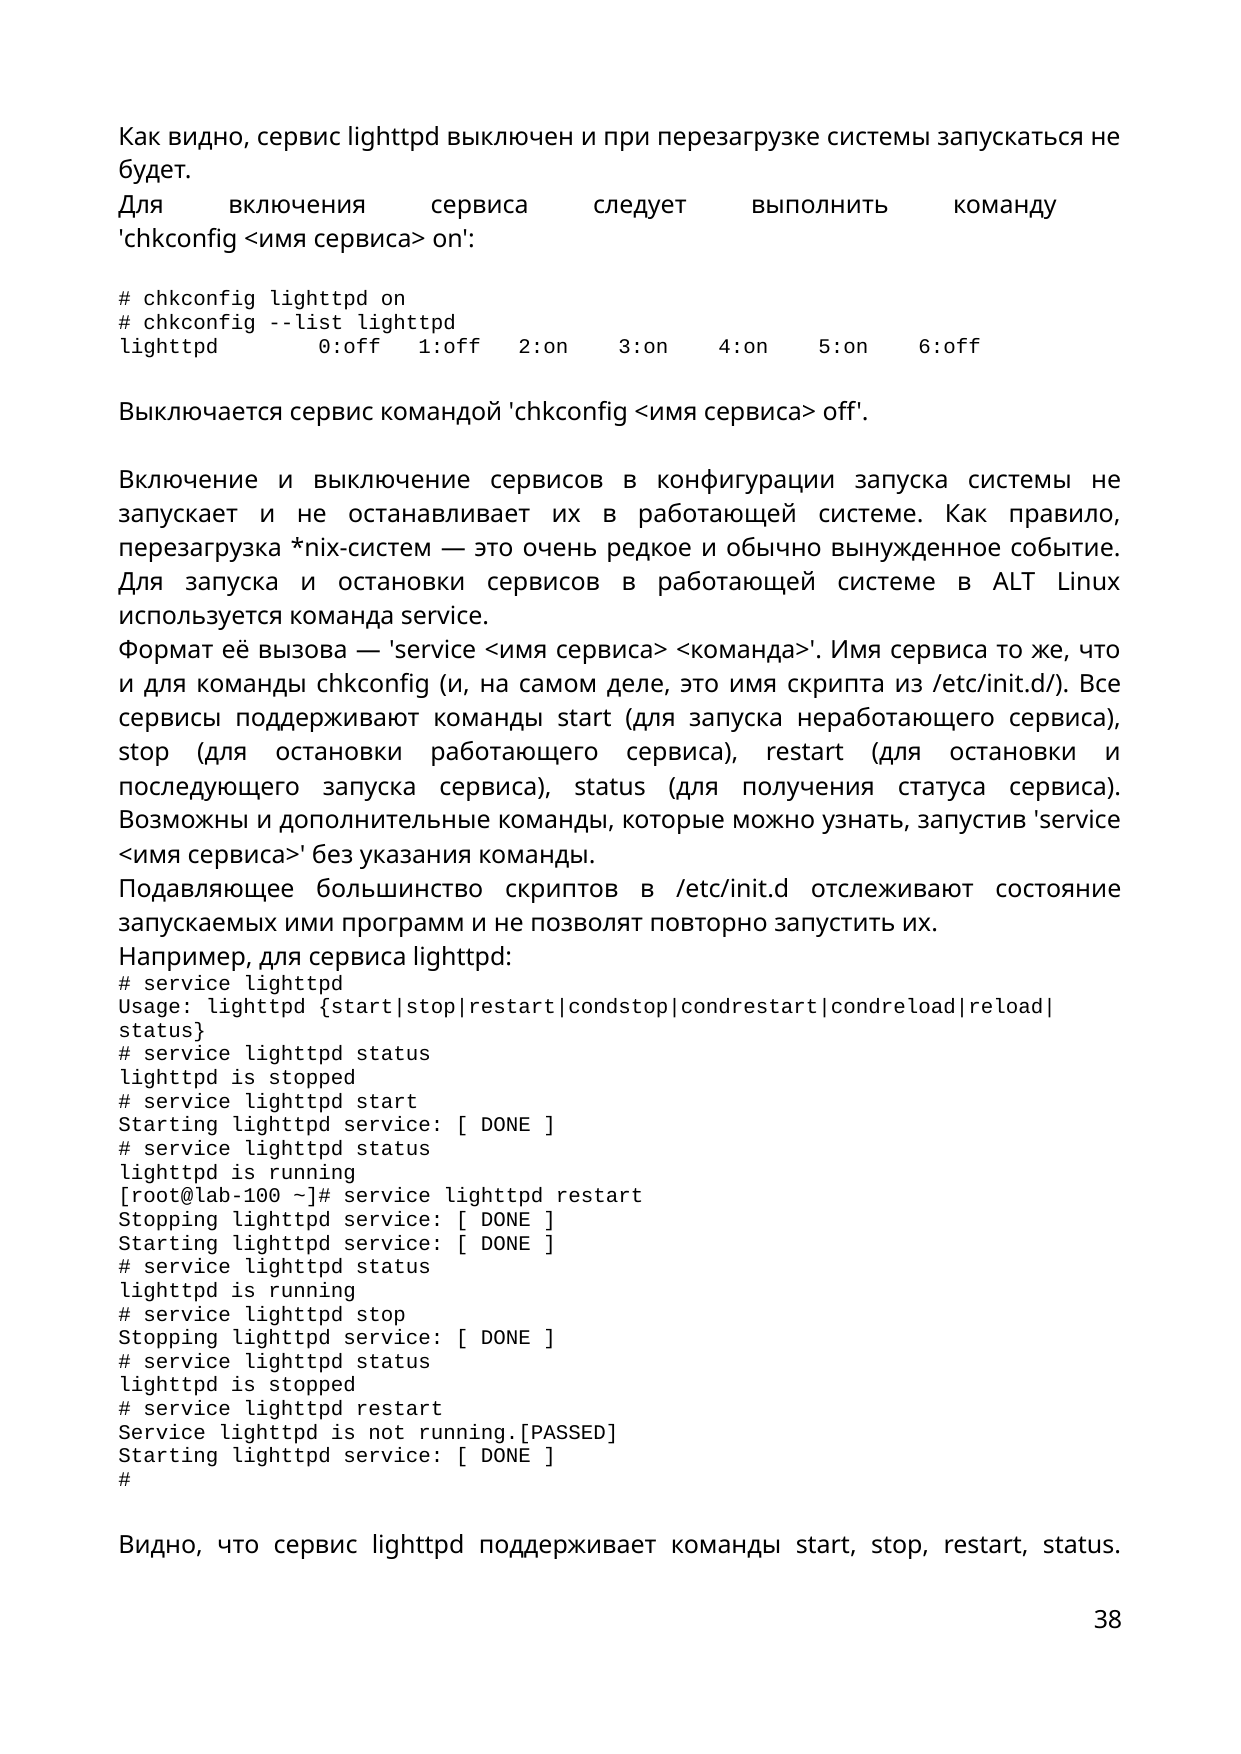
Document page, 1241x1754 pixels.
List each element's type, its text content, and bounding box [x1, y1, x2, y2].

text lighttpd is running [118, 1280, 1122, 1303]
text Видно, что сервис lighttpd поддерживает команды start, stop, restart, status. [118, 1527, 1122, 1561]
text Как видно, сервис lighttpd выключен и при перезагрузке системы запускаться не будет. [118, 118, 1122, 186]
text Формат её вызова — 'service <имя сервиса> <команда>'. Имя сервиса то же, что и для команды chkconfig (и, на самом деле, это имя скрипта из /etc/init.d/). Все сервисы поддерживают команды start (для запуска неработающего сервиса), stop (для остановки работающего сервиса), restart (для остановки и последующего запуска сервиса), status (для получения статуса сервиса). Возможны и дополнительные команды, которые можно узнать, запустив 'service <имя сервиса>' без указания команды. [118, 632, 1122, 870]
text Выключается сервис командой 'chkconfig <имя сервиса> off'. [118, 393, 1122, 427]
text [root@lab-100 ~]# service lighttpd restart [118, 1185, 1122, 1209]
text # service lighttpd [118, 972, 1122, 996]
text # service lighttpd restart [118, 1398, 1122, 1422]
text lighttpd is running [118, 1162, 1122, 1185]
text # [118, 1469, 1122, 1493]
text lighttpd is stopped [118, 1067, 1122, 1091]
text Usage: lighttpd {start|stop|restart|condstop|condrestart|condreload|reload|status} [118, 996, 1122, 1043]
text # service lighttpd status [118, 1351, 1122, 1374]
text # service lighttpd status [118, 1138, 1122, 1162]
text # chkconfig --list lighttpd [118, 312, 1122, 336]
text Starting lighttpd service: [ DONE ] [118, 1233, 1122, 1256]
text Например, для сервиса lighttpd: [118, 938, 1122, 972]
text # service lighttpd status [118, 1043, 1122, 1067]
text Service lighttpd is not running.[PASSED] [118, 1422, 1122, 1445]
text lighttpd 0:off 1:off 2:on 3:on 4:on 5:on 6:off [118, 336, 1122, 359]
text Stopping lighttpd service: [ DONE ] [118, 1327, 1122, 1351]
text # service lighttpd stop [118, 1303, 1122, 1327]
text Starting lighttpd service: [ DONE ] [118, 1114, 1122, 1138]
text Для включения сервиса следует выполнить команду 'chkconfig <имя сервиса> on': [118, 186, 1122, 254]
text # service lighttpd status [118, 1256, 1122, 1280]
text Starting lighttpd service: [ DONE ] [118, 1445, 1122, 1469]
text # chkconfig lighttpd on [118, 288, 1122, 312]
text # service lighttpd start [118, 1091, 1122, 1114]
text lighttpd is stopped [118, 1374, 1122, 1398]
text Включение и выключение сервисов в конфигурации запуска системы не запускает и не останавливает их в работающей системе. Как правило, перезагрузка *nix-систем — это очень редкое и обычно вынужденное событие. Для запуска и остановки сервисов в работающей системе в ALT Linux используется команда service. [118, 462, 1122, 632]
text Подавляющее большинство скриптов в /etc/init.d отслеживают состояние запускаемых ими программ и не позволят повторно запустить их. [118, 870, 1122, 938]
text Stopping lighttpd service: [ DONE ] [118, 1209, 1122, 1233]
